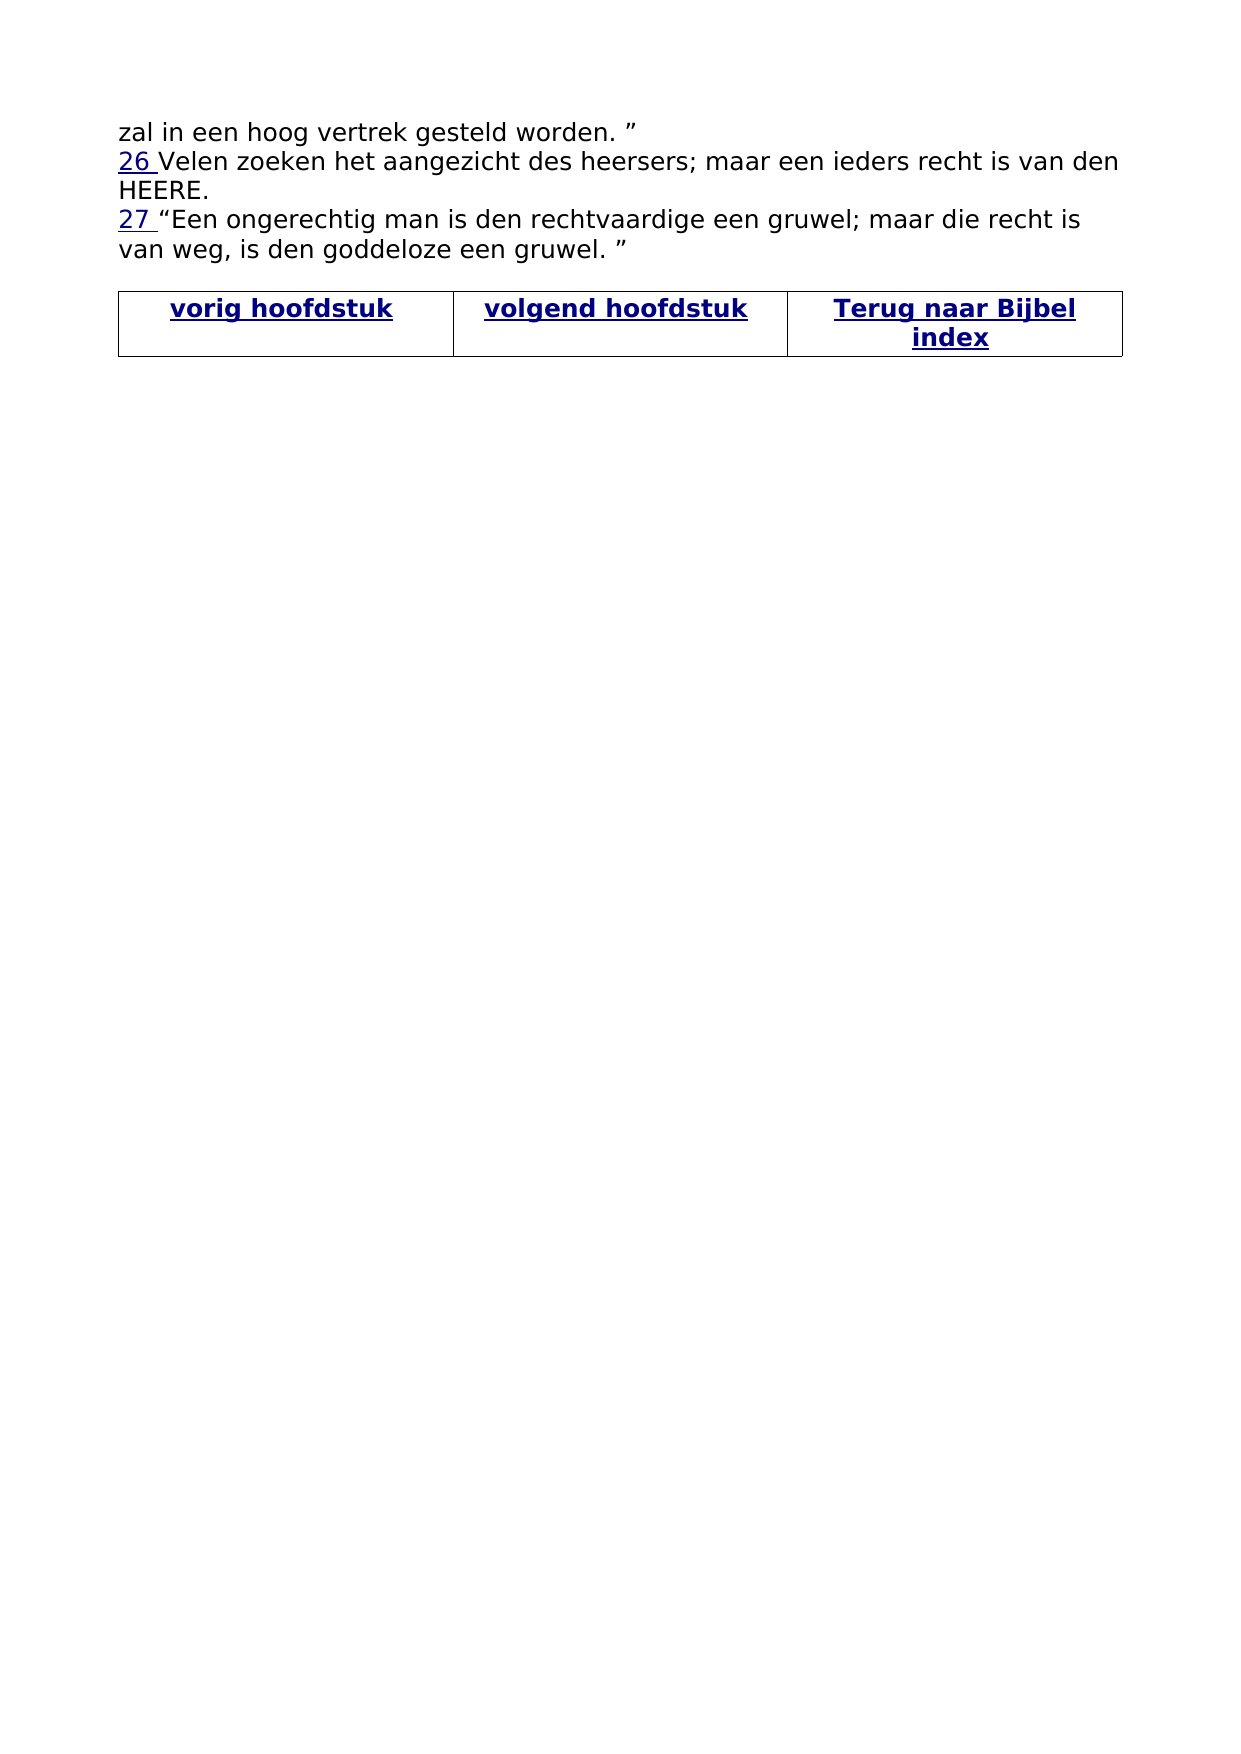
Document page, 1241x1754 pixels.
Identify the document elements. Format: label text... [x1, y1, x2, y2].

table_header volgend hoofdstuk [454, 292, 787, 356]
table_header Terug naar Bijbel index [788, 292, 1122, 356]
text zal in een hoog vertrek gesteld worden. ” 26 Velen zoeken het aangezicht des heersers; maar een ieders recht is van den HEERE. 27 “Een ongerechtig man is den rechtvaardige een gruwel; maar die recht is van weg, is den goddeloze een gruwel. ” [118, 118, 1122, 264]
table_header vorig hoofdstuk [119, 292, 453, 356]
